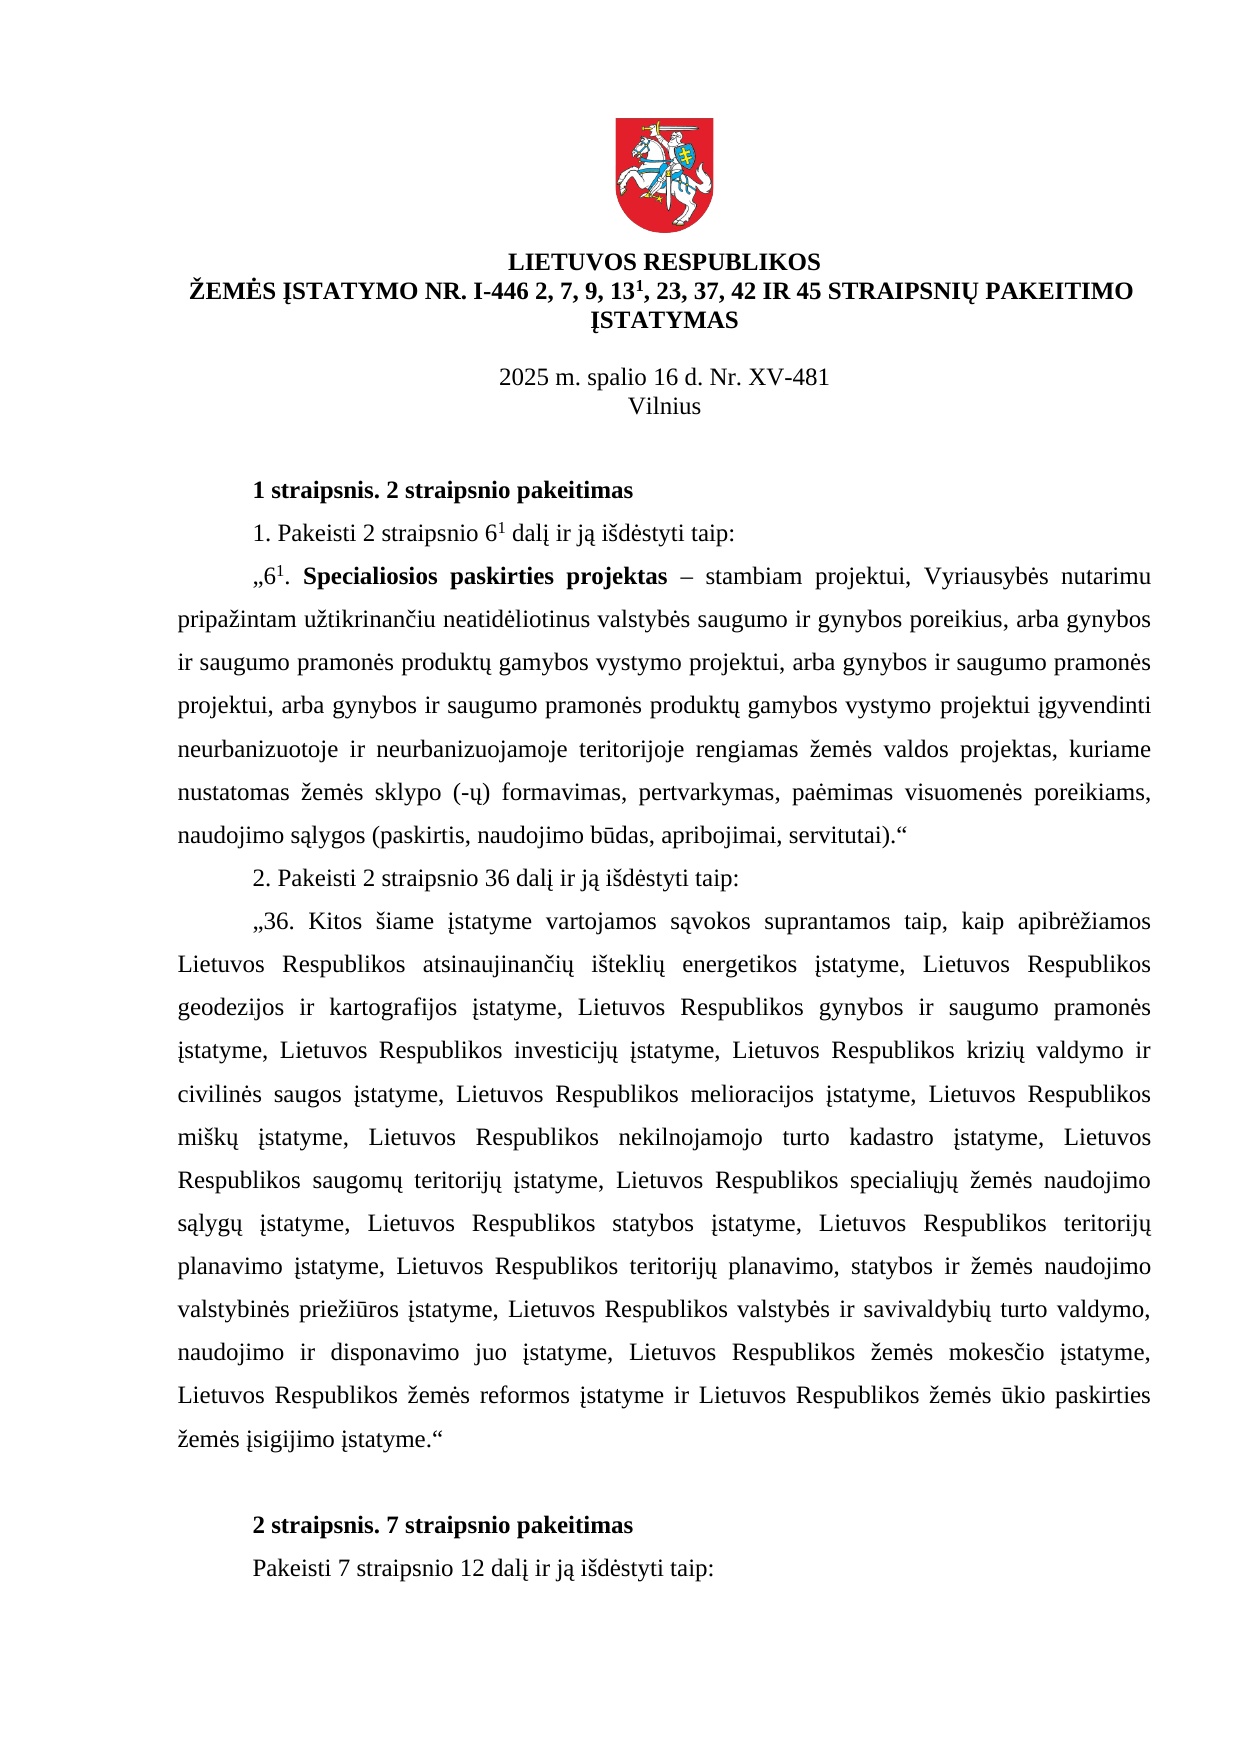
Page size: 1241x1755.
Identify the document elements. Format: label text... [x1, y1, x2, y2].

text ŽEMĖS ĮSTATYMO NR. I-446 2, 7, 9, 131, 23, 37, 42 IR 45 STRAIPSNIŲ PAKEITIMO [177, 276, 1152, 305]
text ĮSTATYMAS [177, 305, 1152, 333]
text LIETUVOS RESPUBLIKOS [177, 247, 1152, 276]
text „36. Kitos šiame įstatyme vartojamos sąvokos suprantamos taip, kaip apibrėžiamos Lietuvos Respublikos atsinaujinančių išteklių energetikos įstatyme, Lietuvos Respublikos geodezijos ir kartografijos įstatyme, Lietuvos Respublikos gynybos ir saugumo pramonės įstatyme, Lietuvos Respublikos investicijų įstatyme, Lietuvos Respublikos krizių valdymo ir civilinės saugos įstatyme, Lietuvos Respublikos melioracijos įstatyme, Lietuvos Respublikos miškų įstatyme, Lietuvos Respublikos nekilnojamojo turto kadastro įstatyme, Lietuvos Respublikos saugomų teritorijų įstatyme, Lietuvos Respublikos specialiųjų žemės naudojimo sąlygų įstatyme, Lietuvos Respublikos statybos įstatyme, Lietuvos Respublikos teritorijų planavimo įstatyme, Lietuvos Respublikos teritorijų planavimo, statybos ir žemės naudojimo valstybinės priežiūros įstatyme, Lietuvos Respublikos valstybės ir savivaldybių turto valdymo, naudojimo ir disponavimo juo įstatyme, Lietuvos Respublikos žemės mokesčio įstatyme, Lietuvos Respublikos žemės reformos įstatyme ir Lietuvos Respublikos žemės ūkio paskirties žemės įsigijimo įstatyme.“ [177, 906, 1152, 1452]
text Vilnius [177, 391, 1152, 420]
text 2. Pakeisti 2 straipsnio 36 dalį ir ją išdėstyti taip: [177, 863, 1152, 892]
text 1. Pakeisti 2 straipsnio 61 dalį ir ją išdėstyti taip: [177, 518, 1152, 547]
text Pakeisti 7 straipsnio 12 dalį ir ją išdėstyti taip: [177, 1553, 1152, 1582]
text „61. Specialiosios paskirties projektas – stambiam projektui, Vyriausybės nutarimu pripažintam užtikrinančiu neatidėliotinus valstybės saugumo ir gynybos poreikius, arba gynybos ir saugumo pramonės produktų gamybos vystymo projektui, arba gynybos ir saugumo pramonės projektui, arba gynybos ir saugumo pramonės produktų gamybos vystymo projektui įgyvendinti neurbanizuotoje ir neurbanizuojamoje teritorijoje rengiamas žemės valdos projektas, kuriame nustatomas žemės sklypo (-ų) formavimas, pertvarkymas, paėmimas visuomenės poreikiams, naudojimo sąlygos (paskirtis, naudojimo būdas, apribojimai, servitutai).“ [177, 561, 1152, 849]
text 1 straipsnis. 2 straipsnio pakeitimas [177, 475, 1152, 504]
text 2025 m. spalio 16 d. Nr. XV-481 [177, 362, 1152, 391]
text 2 straipsnis. 7 straipsnio pakeitimas [177, 1510, 1152, 1539]
